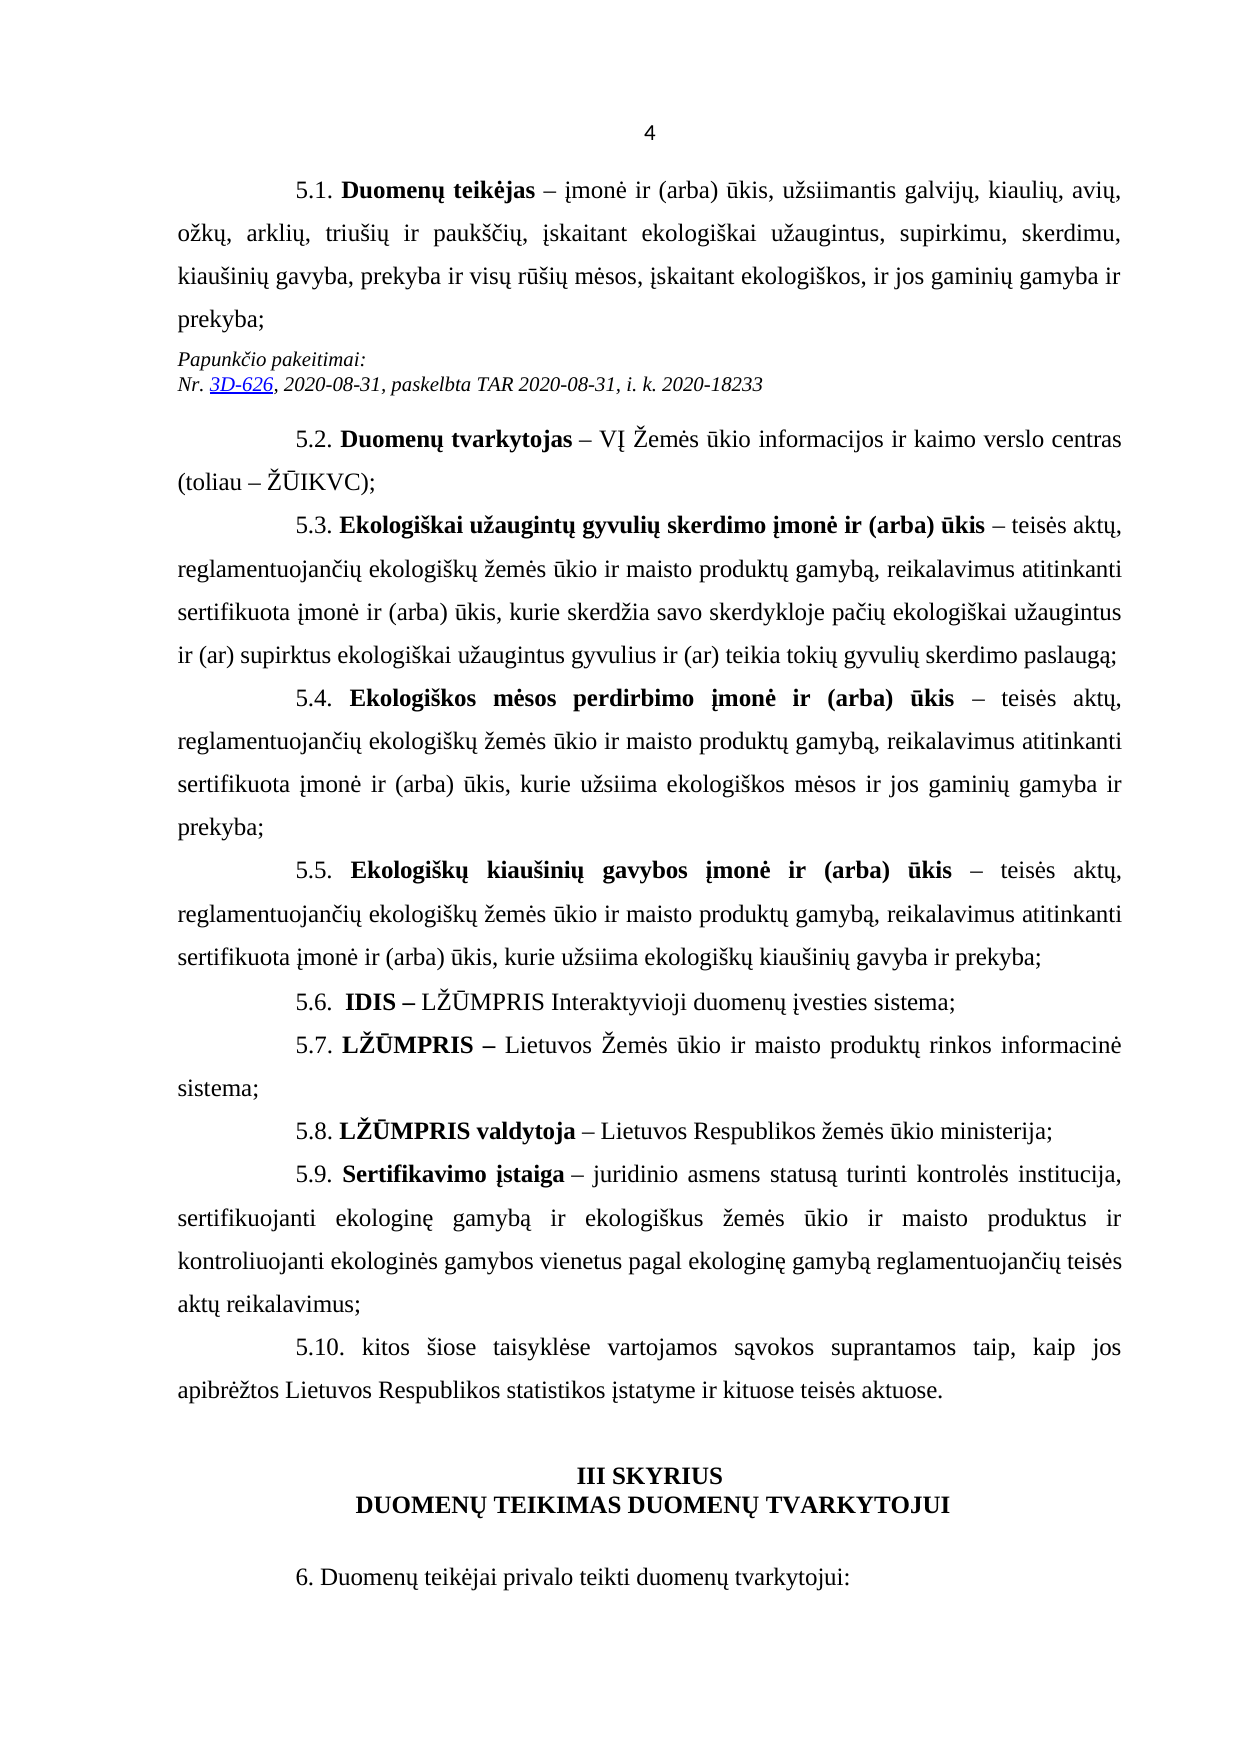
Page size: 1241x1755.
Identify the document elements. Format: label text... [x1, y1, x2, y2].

text 5.7. LŽŪMPRIS – Lietuvos Žemės ūkio ir maisto produktų rinkos informacinė sistema; [177, 1030, 1122, 1102]
text 5.3. Ekologiškai užaugintų gyvulių skerdimo įmonė ir (arba) ūkis – teisės aktų, reglamentuojančių ekologiškų žemės ūkio ir maisto produktų gamybą, reikalavimus atitinkanti sertifikuota įmonė ir (arba) ūkis, kurie skerdžia savo skerdykloje pačių ekologiškai užaugintus ir (ar) supirktus ekologiškai užaugintus gyvulius ir (ar) teikia tokių gyvulių skerdimo paslaugą; [177, 511, 1122, 669]
text DUOMENŲ TEIKIMAS DUOMENŲ TVARKYTOJUI [177, 1490, 1122, 1519]
text III skyrius [177, 1461, 1122, 1490]
text 5.2. Duomenų tvarkytojas – VĮ Žemės ūkio informacijos ir kaimo verslo centras (toliau – ŽŪIKVC); [177, 424, 1122, 496]
text 5.9. Sertifikavimo įstaiga – juridinio asmens statusą turinti kontrolės institucija, sertifikuojanti ekologinę gamybą ir ekologiškus žemės ūkio ir maisto produktus ir kontroliuojanti ekologinės gamybos vienetus pagal ekologinę gamybą reglamentuojančių teisės aktų reikalavimus; [177, 1159, 1122, 1318]
text Nr. 3D-626, 2020-08-31, paskelbta TAR 2020-08-31, i. k. 2020-18233 [177, 371, 1122, 396]
text 5.5. Ekologiškų kiaušinių gavybos įmonė ir (arba) ūkis – teisės aktų, reglamentuojančių ekologiškų žemės ūkio ir maisto produktų gamybą, reikalavimus atitinkanti sertifikuota įmonė ir (arba) ūkis, kurie užsiima ekologiškų kiaušinių gavyba ir prekyba; [177, 856, 1122, 972]
text 5.1. Duomenų teikėjas – įmonė ir (arba) ūkis, užsiimantis galvijų, kiaulių, avių, ožkų, arklių, triušių ir paukščių, įskaitant ekologiškai užaugintus, supirkimu, skerdimu, kiaušinių gavyba, prekyba ir visų rūšių mėsos, įskaitant ekologiškos, ir jos gaminių gamyba ir prekyba; [177, 175, 1122, 333]
text Papunkčio pakeitimai: [177, 347, 1122, 371]
text 5.4. Ekologiškos mėsos perdirbimo įmonė ir (arba) ūkis – teisės aktų, reglamentuojančių ekologiškų žemės ūkio ir maisto produktų gamybą, reikalavimus atitinkanti sertifikuota įmonė ir (arba) ūkis, kurie užsiima ekologiškos mėsos ir jos gaminių gamyba ir prekyba; [177, 683, 1122, 841]
text 6. Duomenų teikėjai privalo teikti duomenų tvarkytojui: [177, 1562, 1122, 1591]
text 5.8. LŽŪMPRIS valdytoja – Lietuvos Respublikos žemės ūkio ministerija; [177, 1116, 1122, 1145]
text 5.10. kitos šiose taisyklėse vartojamos sąvokos suprantamos taip, kaip jos apibrėžtos Lietuvos Respublikos statistikos įstatyme ir kituose teisės aktuose. [177, 1332, 1122, 1404]
text 5.6. IDIS – LŽŪMPRIS Interaktyvioji duomenų įvesties sistema; [177, 987, 1122, 1016]
